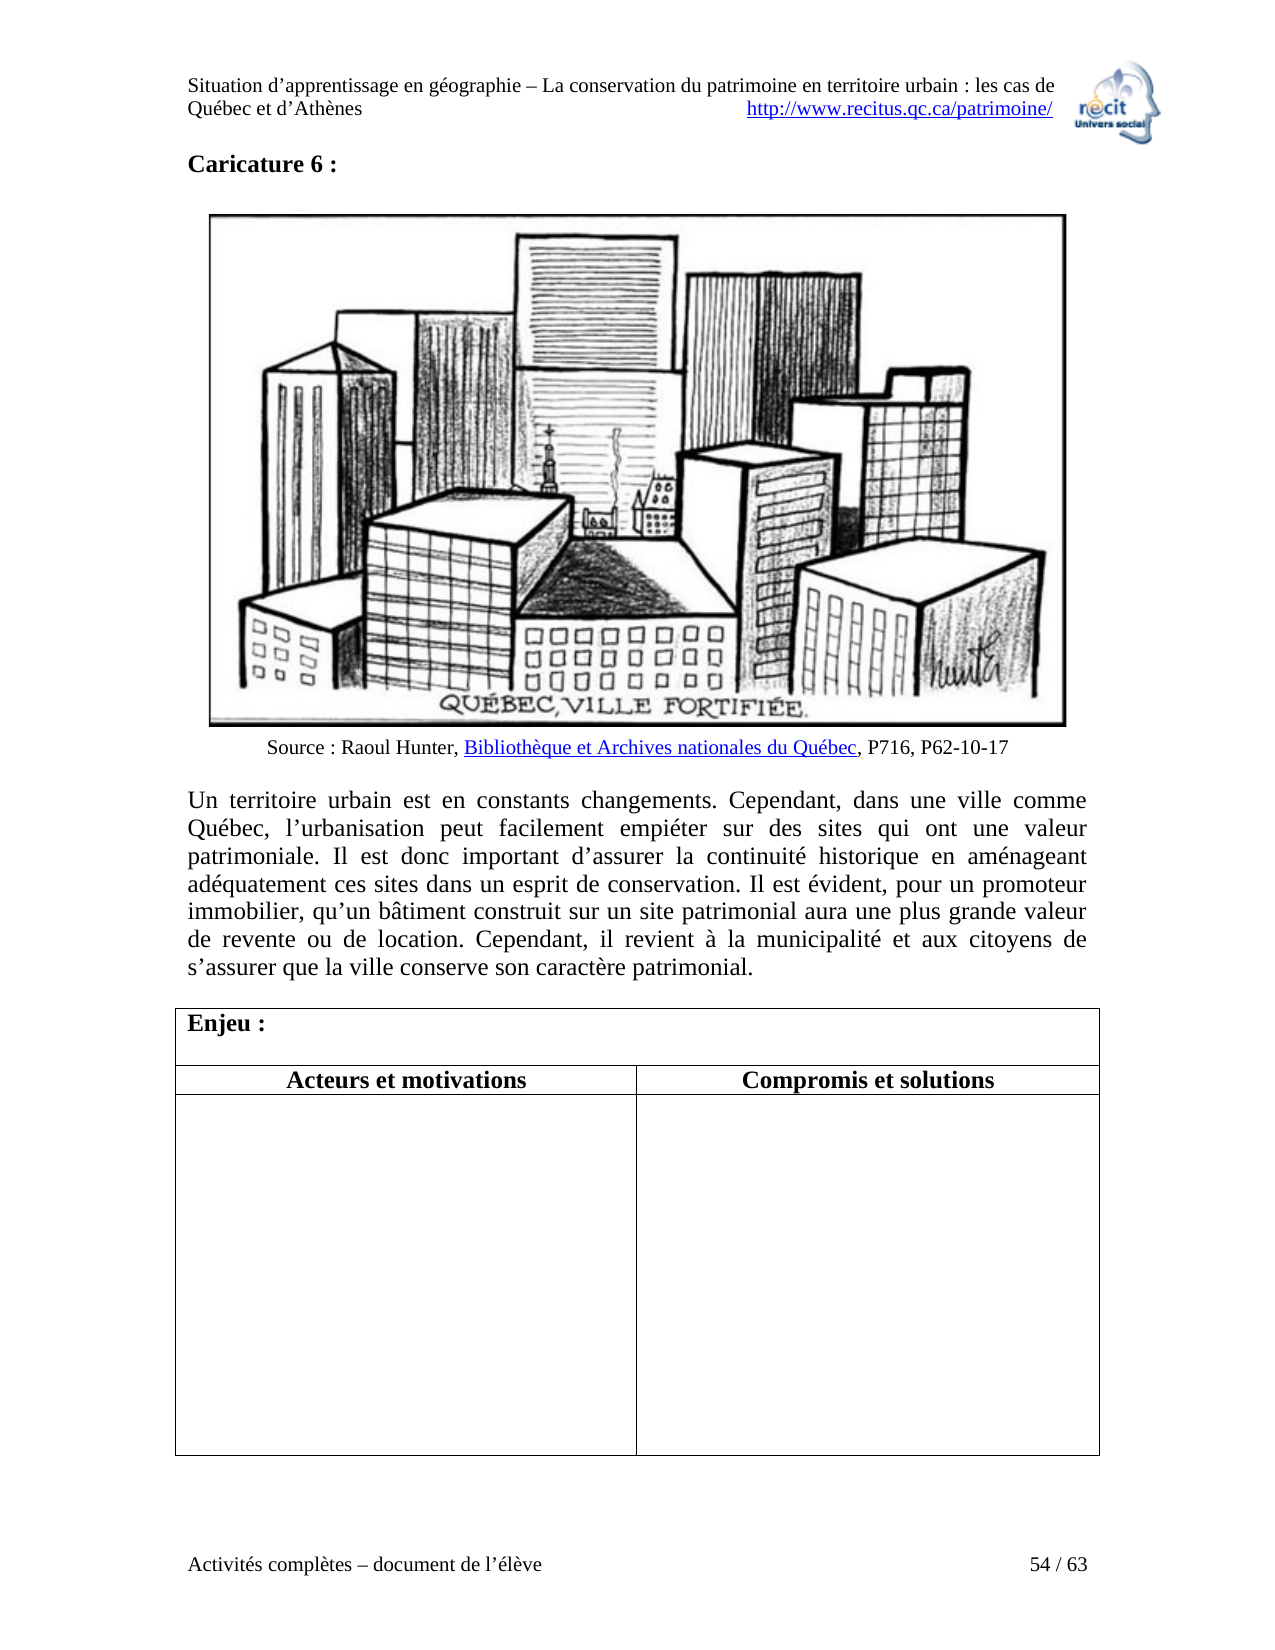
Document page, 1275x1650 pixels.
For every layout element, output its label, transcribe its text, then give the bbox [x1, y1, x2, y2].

picture [208, 214, 1067, 727]
text Un territoire urbain est en constants changements. Cependant, dans une ville comme Québec, l’urbanisation peut facilement empiéter sur des sites qui ont une valeur patrimoniale. Il est donc important d’assurer la continuité historique en aménageant adéquatement ces sites dans un esprit de conservation. Il est évident, pour un promoteur immobilier, qu’un bâtiment construit sur un site patrimonial aura une plus grande valeur de revente ou de location. Cependant, il revient à la municipalité et aux citoyens de s’assurer que la ville conserve son caractère patrimonial. [187, 787, 1087, 981]
table_header Enjeu : [176, 1009, 1099, 1065]
picture [1070, 57, 1161, 146]
text Source : Raoul Hunter, Bibliothèque et Archives nationales du Québec, P716, P62-10-17 [187, 205, 1087, 759]
text Caricature 6 : [187, 150, 1087, 178]
table_cell Compromis et solutions [637, 1066, 1099, 1093]
table_cell [176, 1095, 636, 1455]
table_cell Acteurs et motivations [176, 1066, 636, 1093]
table_cell [637, 1095, 1099, 1455]
